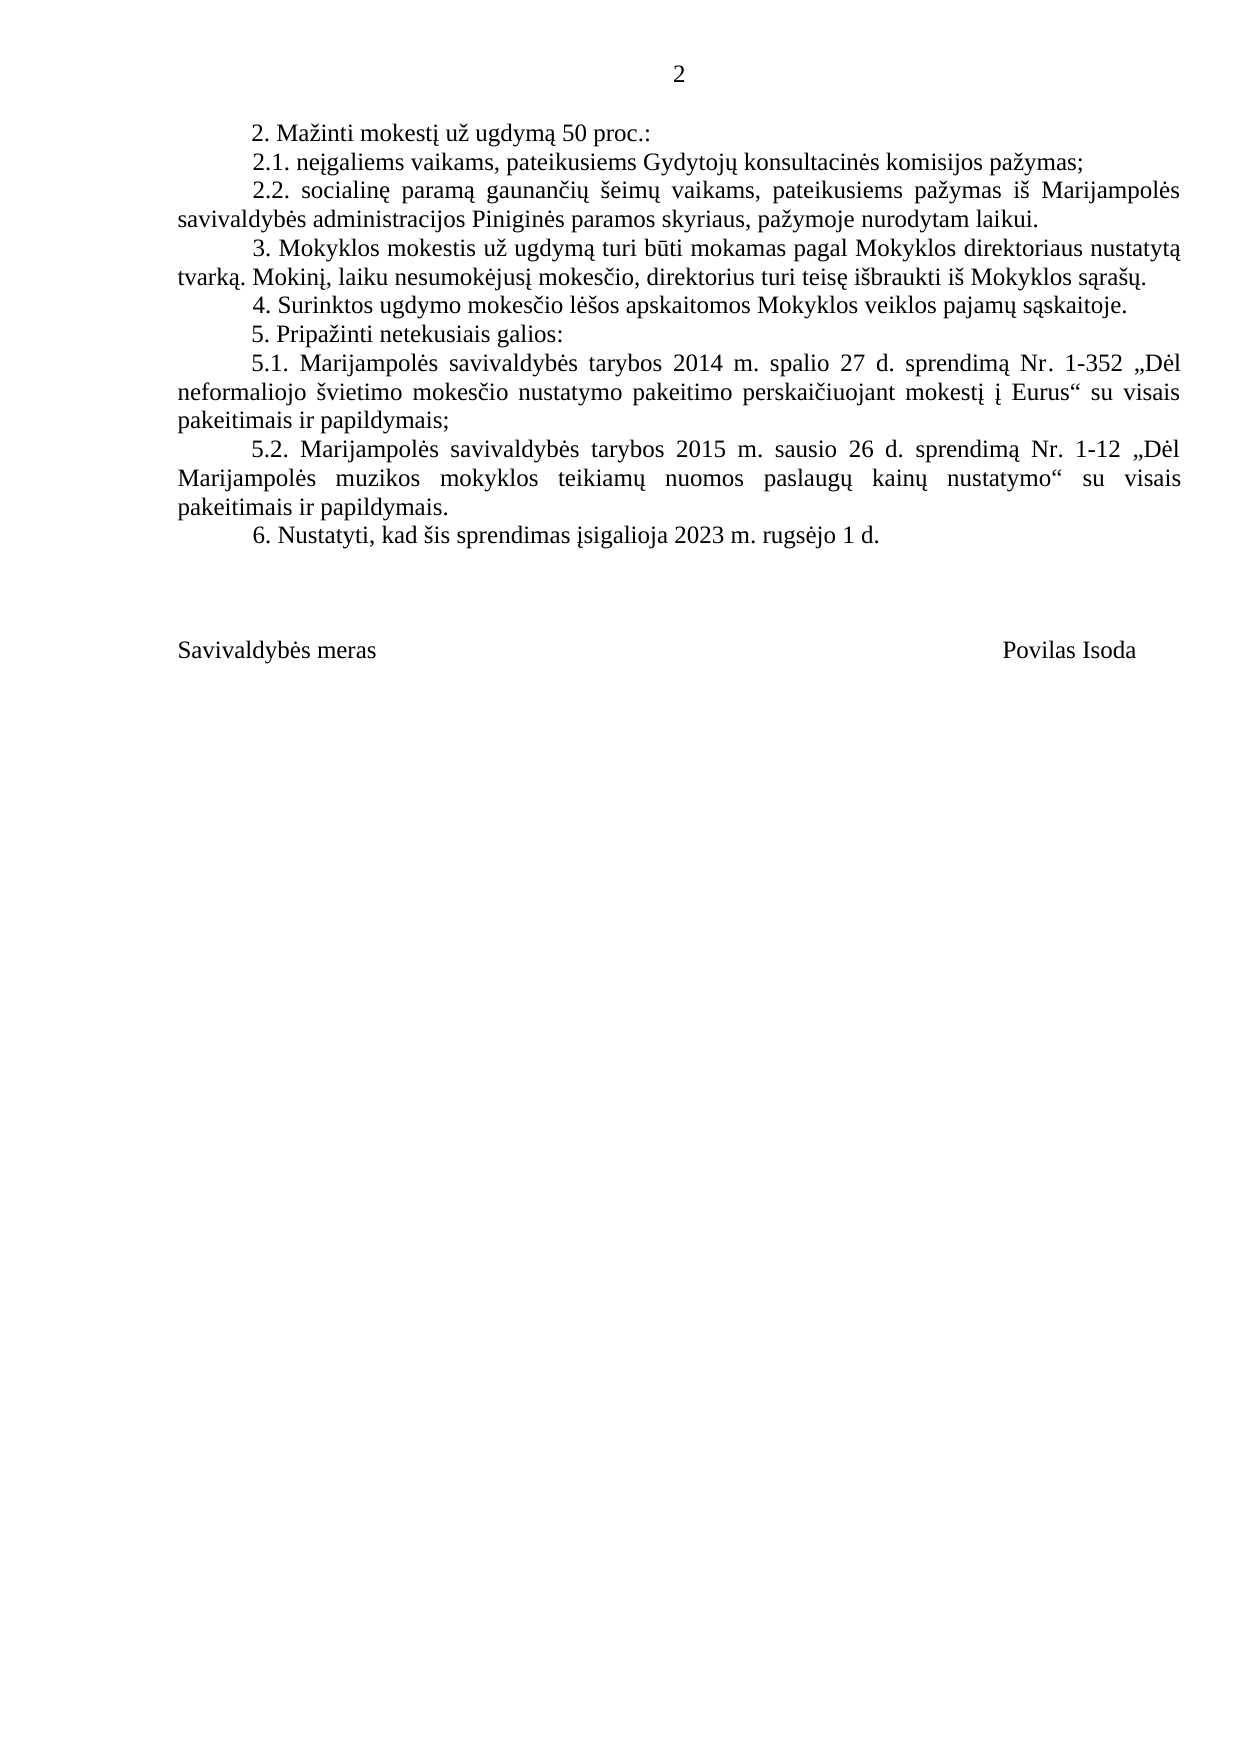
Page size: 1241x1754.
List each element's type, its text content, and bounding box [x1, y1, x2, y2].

text 5. Pripažinti netekusiais galios: [177, 319, 1181, 348]
text 2.1. neįgaliems vaikams, pateikusiems Gydytojų konsultacinės komisijos pažymas; [177, 147, 1181, 176]
text 3. Mokyklos mokestis už ugdymą turi būti mokamas pagal Mokyklos direktoriaus nustatytą tvarką. Mokinį, laiku nesumokėjusį mokesčio, direktorius turi teisę išbraukti iš Mokyklos sąrašų. [177, 233, 1181, 291]
text 5.1. Marijampolės savivaldybės tarybos 2014 m. spalio 27 d. sprendimą Nr. 1-352 „Dėl neformaliojo švietimo mokesčio nustatymo pakeitimo perskaičiuojant mokestį į Eurus“ su visais pakeitimais ir papildymais; [177, 348, 1181, 434]
text Savivaldybės meras Povilas Isoda [177, 636, 1181, 664]
text 2. Mažinti mokestį už ugdymą 50 proc.: [177, 118, 1181, 147]
text 5.2. Marijampolės savivaldybės tarybos 2015 m. sausio 26 d. sprendimą Nr. 1-12 „Dėl Marijampolės muzikos mokyklos teikiamų nuomos paslaugų kainų nustatymo“ su visais pakeitimais ir papildymais. [177, 434, 1181, 521]
text 6. Nustatyti, kad šis sprendimas įsigalioja 2023 m. rugsėjo 1 d. [177, 521, 1181, 549]
text 4. Surinktos ugdymo mokesčio lėšos apskaitomos Mokyklos veiklos pajamų sąskaitoje. [177, 291, 1181, 319]
text 2.2. socialinę paramą gaunančių šeimų vaikams, pateikusiems pažymas iš Marijampolės savivaldybės administracijos Piniginės paramos skyriaus, pažymoje nurodytam laikui. [177, 176, 1181, 233]
